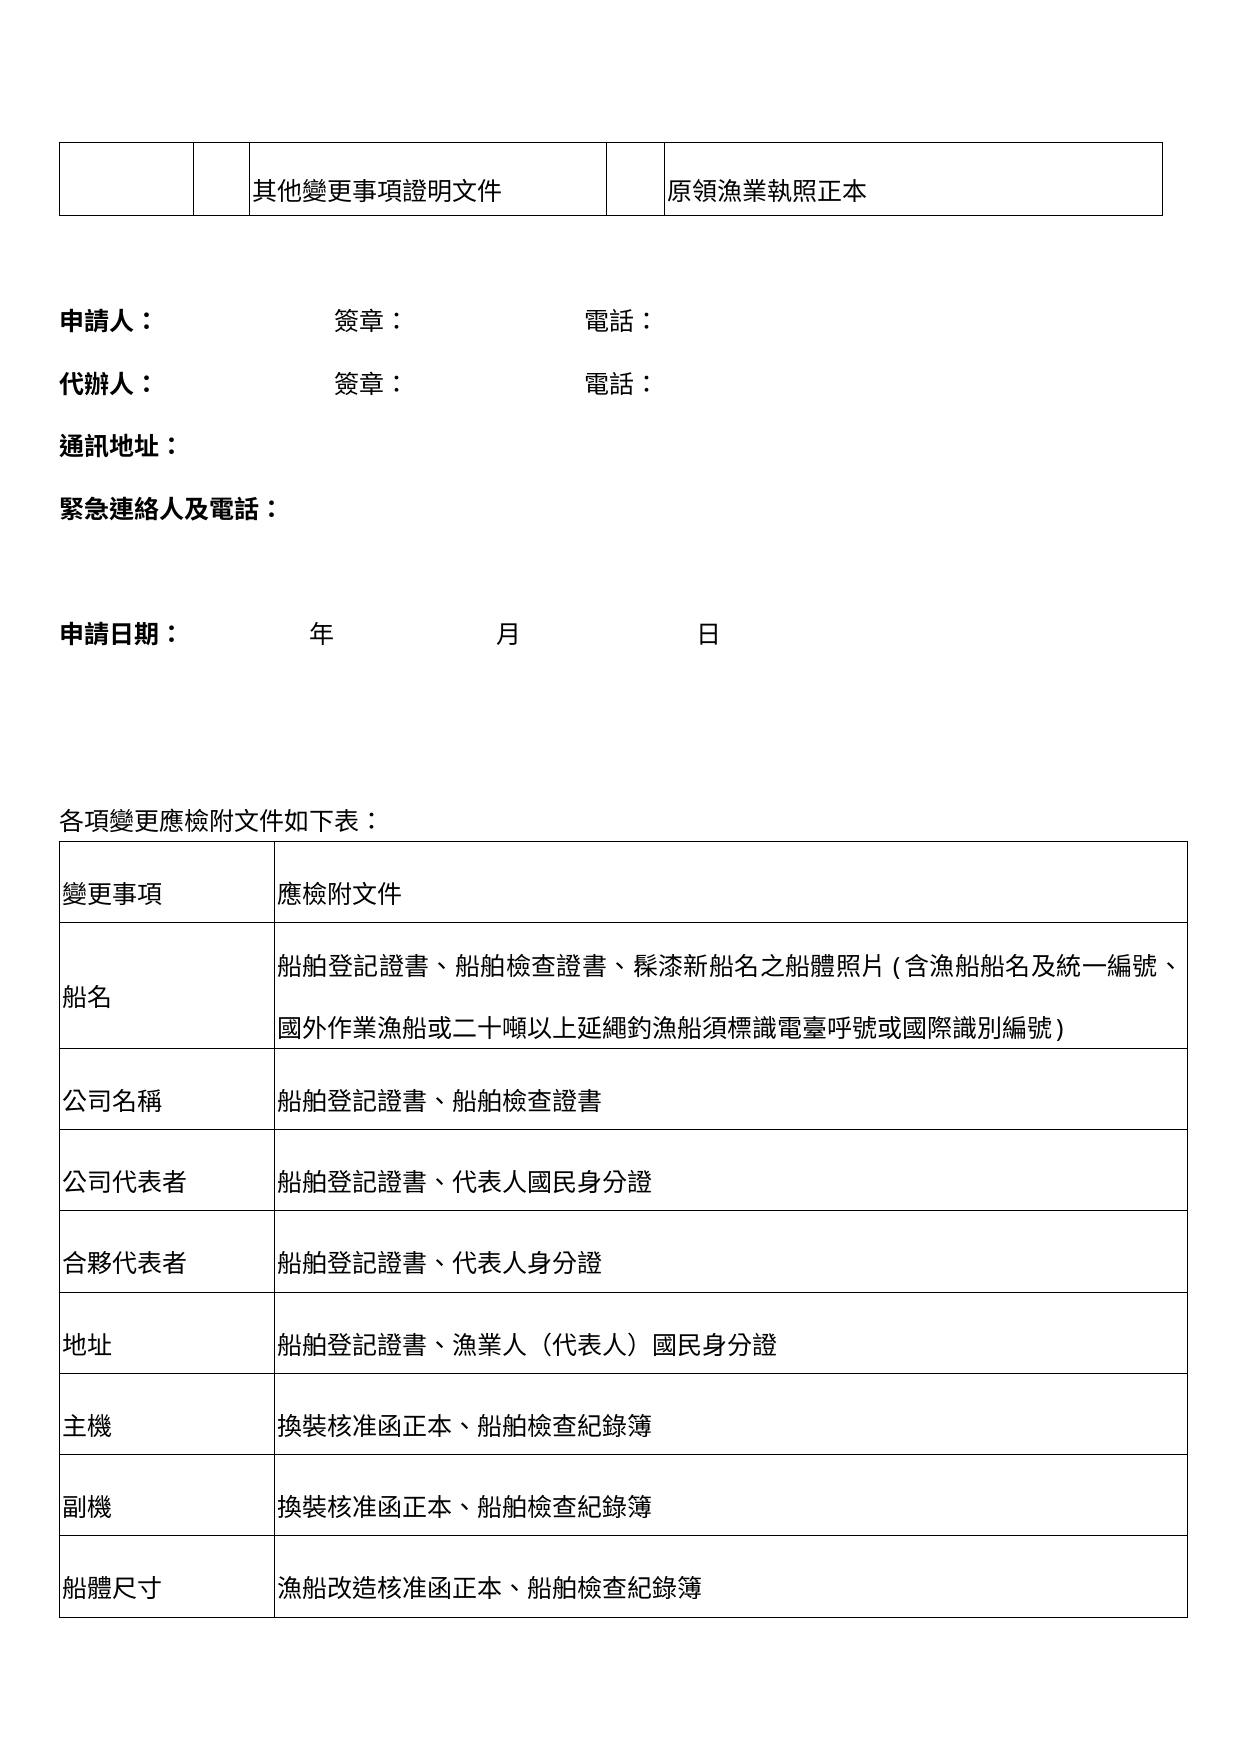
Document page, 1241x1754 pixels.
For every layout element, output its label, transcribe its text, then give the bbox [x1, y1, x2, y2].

table_cell 主機 [60, 1374, 274, 1454]
table_cell 漁船改造核准函正本、船舶檢查紀錄簿 [275, 1536, 1187, 1617]
table_cell 副機 [60, 1455, 274, 1535]
table_header 應檢附文件 [275, 842, 1187, 922]
table_cell 船名 [60, 923, 274, 1048]
table_cell 原領漁業執照正本 [665, 143, 1162, 214]
text 各項變更應檢附文件如下表： [59, 778, 1181, 841]
table_header 變更事項 [60, 842, 274, 922]
table_cell 合夥代表者 [60, 1211, 274, 1292]
table_cell 公司代表者 [60, 1130, 274, 1210]
table_cell 船體尺寸 [60, 1536, 274, 1617]
text 通訊地址： [59, 403, 1181, 466]
text 申請人： 簽章： 電話： [59, 278, 1181, 341]
table_cell [60, 143, 193, 214]
table_cell 船舶登記證書、代表人身分證 [275, 1211, 1187, 1292]
table_cell 其他變更事項證明文件 [250, 143, 606, 214]
text 緊急連絡人及電話： [59, 466, 1181, 528]
table_cell 公司名稱 [60, 1049, 274, 1129]
table_cell 船舶登記證書、船舶檢查證書 [275, 1049, 1187, 1129]
text 申請日期： 年 月 日 [59, 591, 1181, 653]
table_cell [194, 143, 249, 214]
table_cell [607, 143, 664, 214]
table_cell 船舶登記證書、漁業人（代表人）國民身分證 [275, 1293, 1187, 1373]
table_cell 換裝核准函正本、船舶檢查紀錄簿 [275, 1455, 1187, 1535]
table_cell 地址 [60, 1293, 274, 1373]
table_cell 船舶登記證書、船舶檢查證書、髹漆新船名之船體照片(含漁船船名及統一編號、國外作業漁船或二十噸以上延繩釣漁船須標識電臺呼號或國際識別編號) [275, 923, 1187, 1048]
table_cell 換裝核准函正本、船舶檢查紀錄簿 [275, 1374, 1187, 1454]
text 代辦人： 簽章： 電話： [59, 341, 1181, 403]
table_cell 船舶登記證書、代表人國民身分證 [275, 1130, 1187, 1210]
